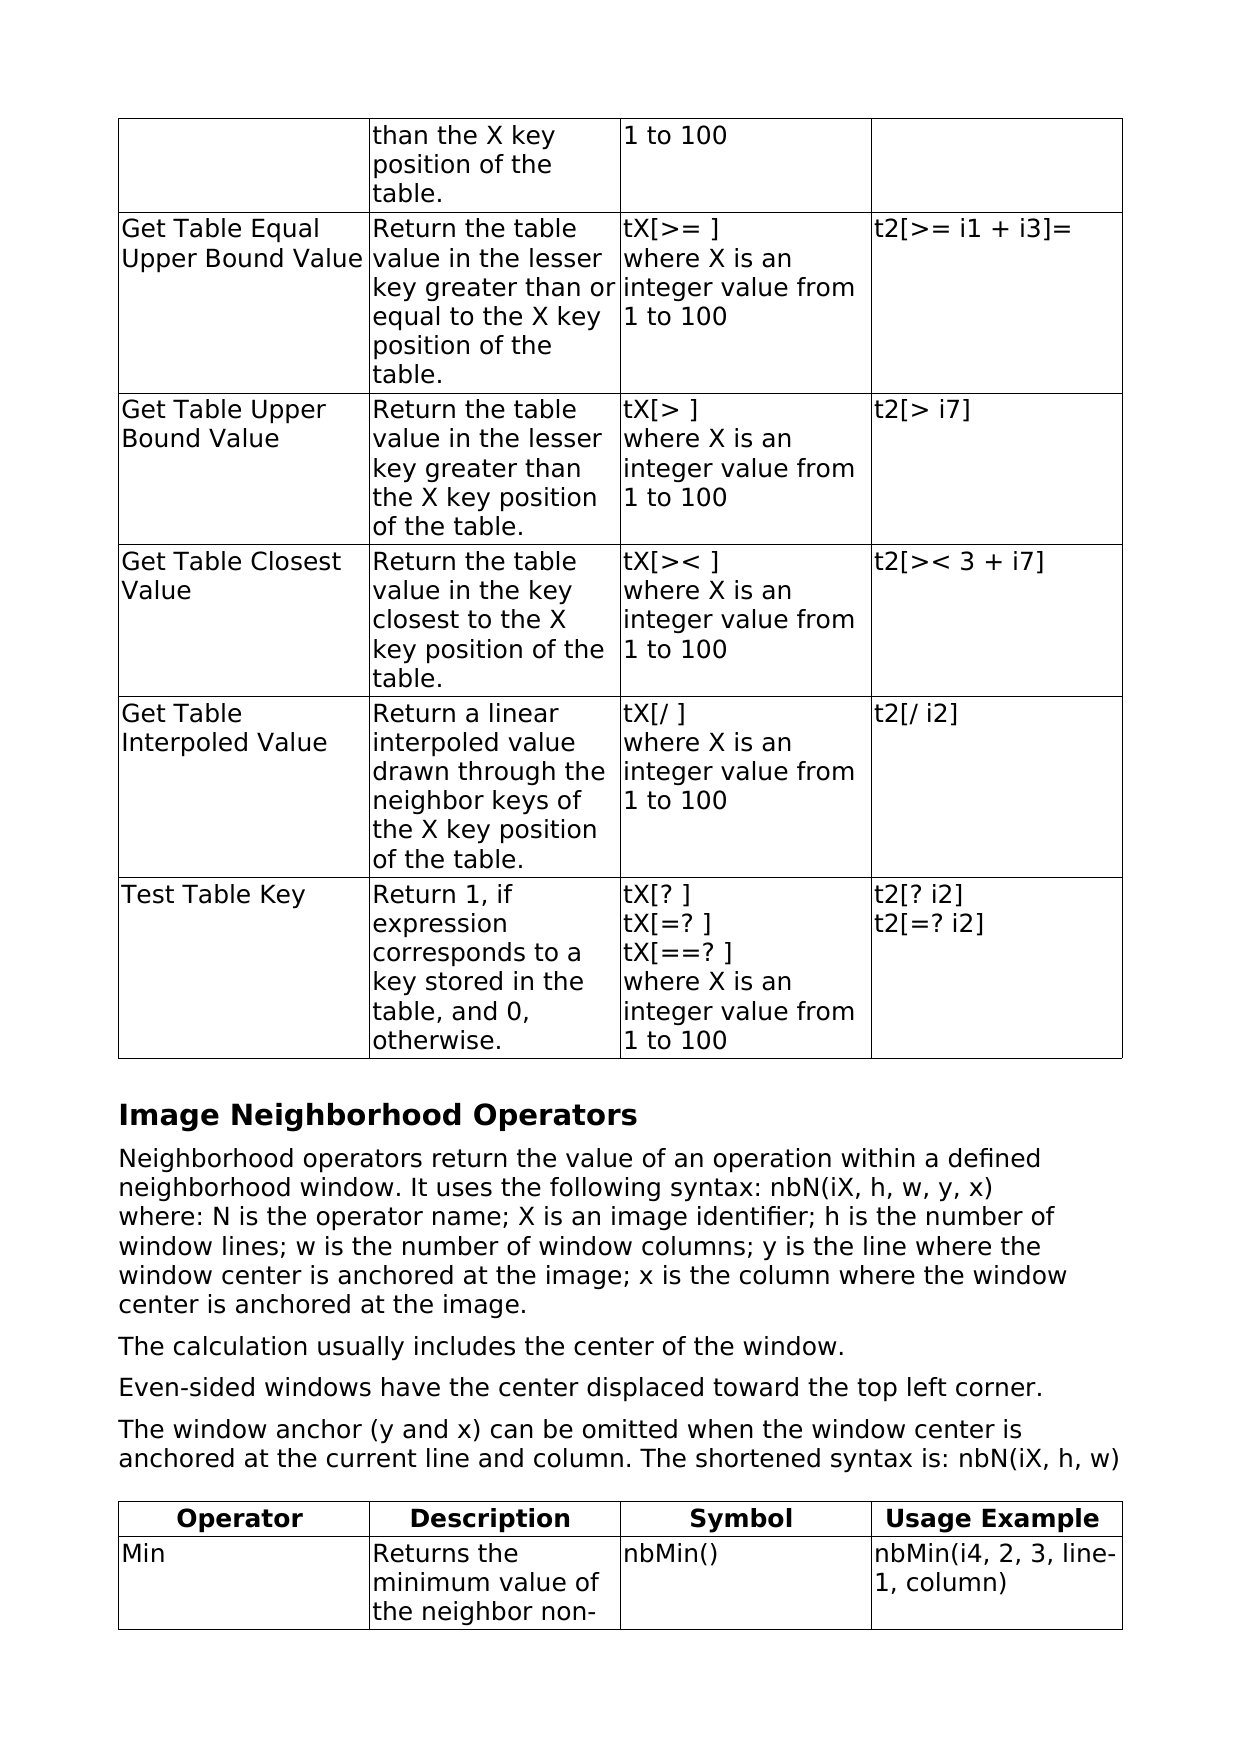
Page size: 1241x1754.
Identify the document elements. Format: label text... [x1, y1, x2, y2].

subtitle Image Neighborhood Operators [118, 1098, 1122, 1132]
table_cell [872, 119, 1122, 212]
table_header Description [370, 1502, 620, 1536]
table_cell Get Table Interpoled Value [119, 697, 369, 877]
table_cell t2[/ i2] [872, 697, 1122, 877]
table_cell Get Table Upper Bound Value [119, 394, 369, 544]
table_cell t2[>< 3 + i7] [872, 545, 1122, 696]
table_cell tX[>< ] where X is an integer value from 1 to 100 [621, 545, 871, 696]
table_header Symbol [621, 1502, 871, 1536]
table_header Operator [119, 1502, 369, 1536]
table_cell t2[> i7] [872, 394, 1122, 544]
table_cell [119, 119, 369, 212]
table_cell t2[>= i1 + i3]= [872, 213, 1122, 392]
table_header Usage Example [872, 1502, 1122, 1536]
table_cell t2[? i2] t2[=? i2] [872, 878, 1122, 1058]
table_cell tX[? ] tX[=? ] tX[==? ] where X is an integer value from 1 to 100 [621, 878, 871, 1058]
table_cell Min [119, 1537, 369, 1629]
table_cell Return 1, if expression corresponds to a key stored in the table, and 0, otherwise. [370, 878, 620, 1058]
table_cell Return a linear interpoled value drawn through the neighbor keys of the X key position of the table. [370, 697, 620, 877]
table_cell tX[>= ] where X is an integer value from 1 to 100 [621, 213, 871, 392]
table_cell Get Table Equal Upper Bound Value [119, 213, 369, 392]
table_cell tX[> ] where X is an integer value from 1 to 100 [621, 394, 871, 544]
table_cell Test Table Key [119, 878, 369, 1058]
text The calculation usually includes the center of the window. [118, 1332, 1122, 1361]
table_cell Return the table value in the lesser key greater than the X key position of the table. [370, 394, 620, 544]
table_cell Get Table Closest Value [119, 545, 369, 696]
table_cell nbMin(i4, 2, 3, line-1, column) [872, 1537, 1122, 1629]
table_cell tX[/ ] where X is an integer value from 1 to 100 [621, 697, 871, 877]
text Even-sided windows have the center displaced toward the top left corner. [118, 1373, 1122, 1403]
table_cell 1 to 100 [621, 119, 871, 212]
table_cell than the X key position of the table. [370, 119, 620, 212]
table_cell Returns the minimum value of the neighbor non- [370, 1537, 620, 1629]
table_cell Return the table value in the key closest to the X key position of the table. [370, 545, 620, 696]
text The window anchor (y and x) can be omitted when the window center is anchored at the current line and column. The shortened syntax is: nbN(iX, h, w) [118, 1415, 1122, 1473]
text Neighborhood operators return the value of an operation within a defined neighborhood window. It uses the following syntax: nbN(iX, h, w, y, x) where: N is the operator name; X is an image identifier; h is the number of window lines; w is the number of window columns; y is the line where the window center is anchored at the image; x is the column where the window center is anchored at the image. [118, 1144, 1122, 1319]
table_cell Return the table value in the lesser key greater than or equal to the X key position of the table. [370, 213, 620, 392]
table_cell nbMin() [621, 1537, 871, 1629]
